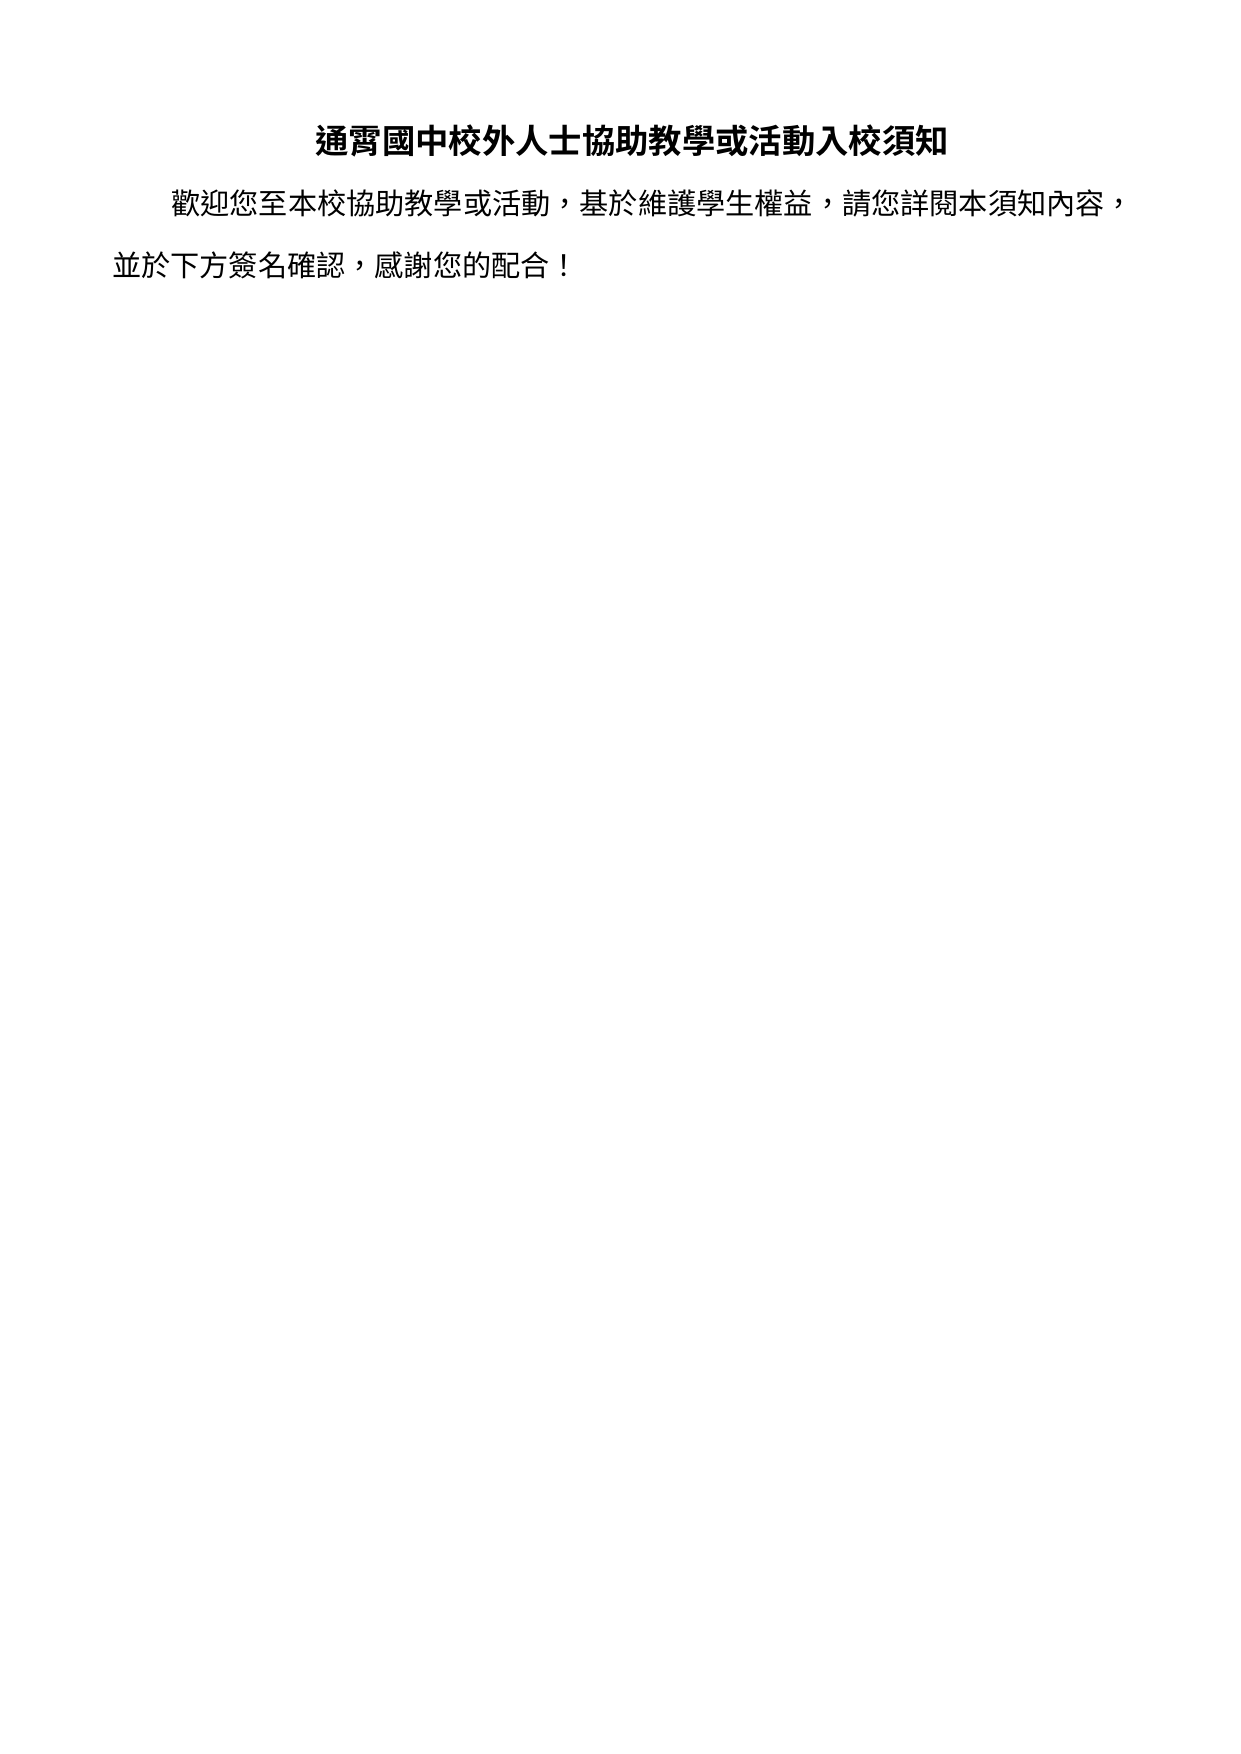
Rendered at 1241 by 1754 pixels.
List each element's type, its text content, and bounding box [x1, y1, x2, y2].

text 通霄國中校外人士協助教學或活動入校須知 [127, 97, 1137, 160]
text 歡迎您至本校協助教學或活動，基於維護學生權益，請您詳閱本須知內容，並於下方簽名確認，感謝您的配合！ [112, 160, 1137, 285]
